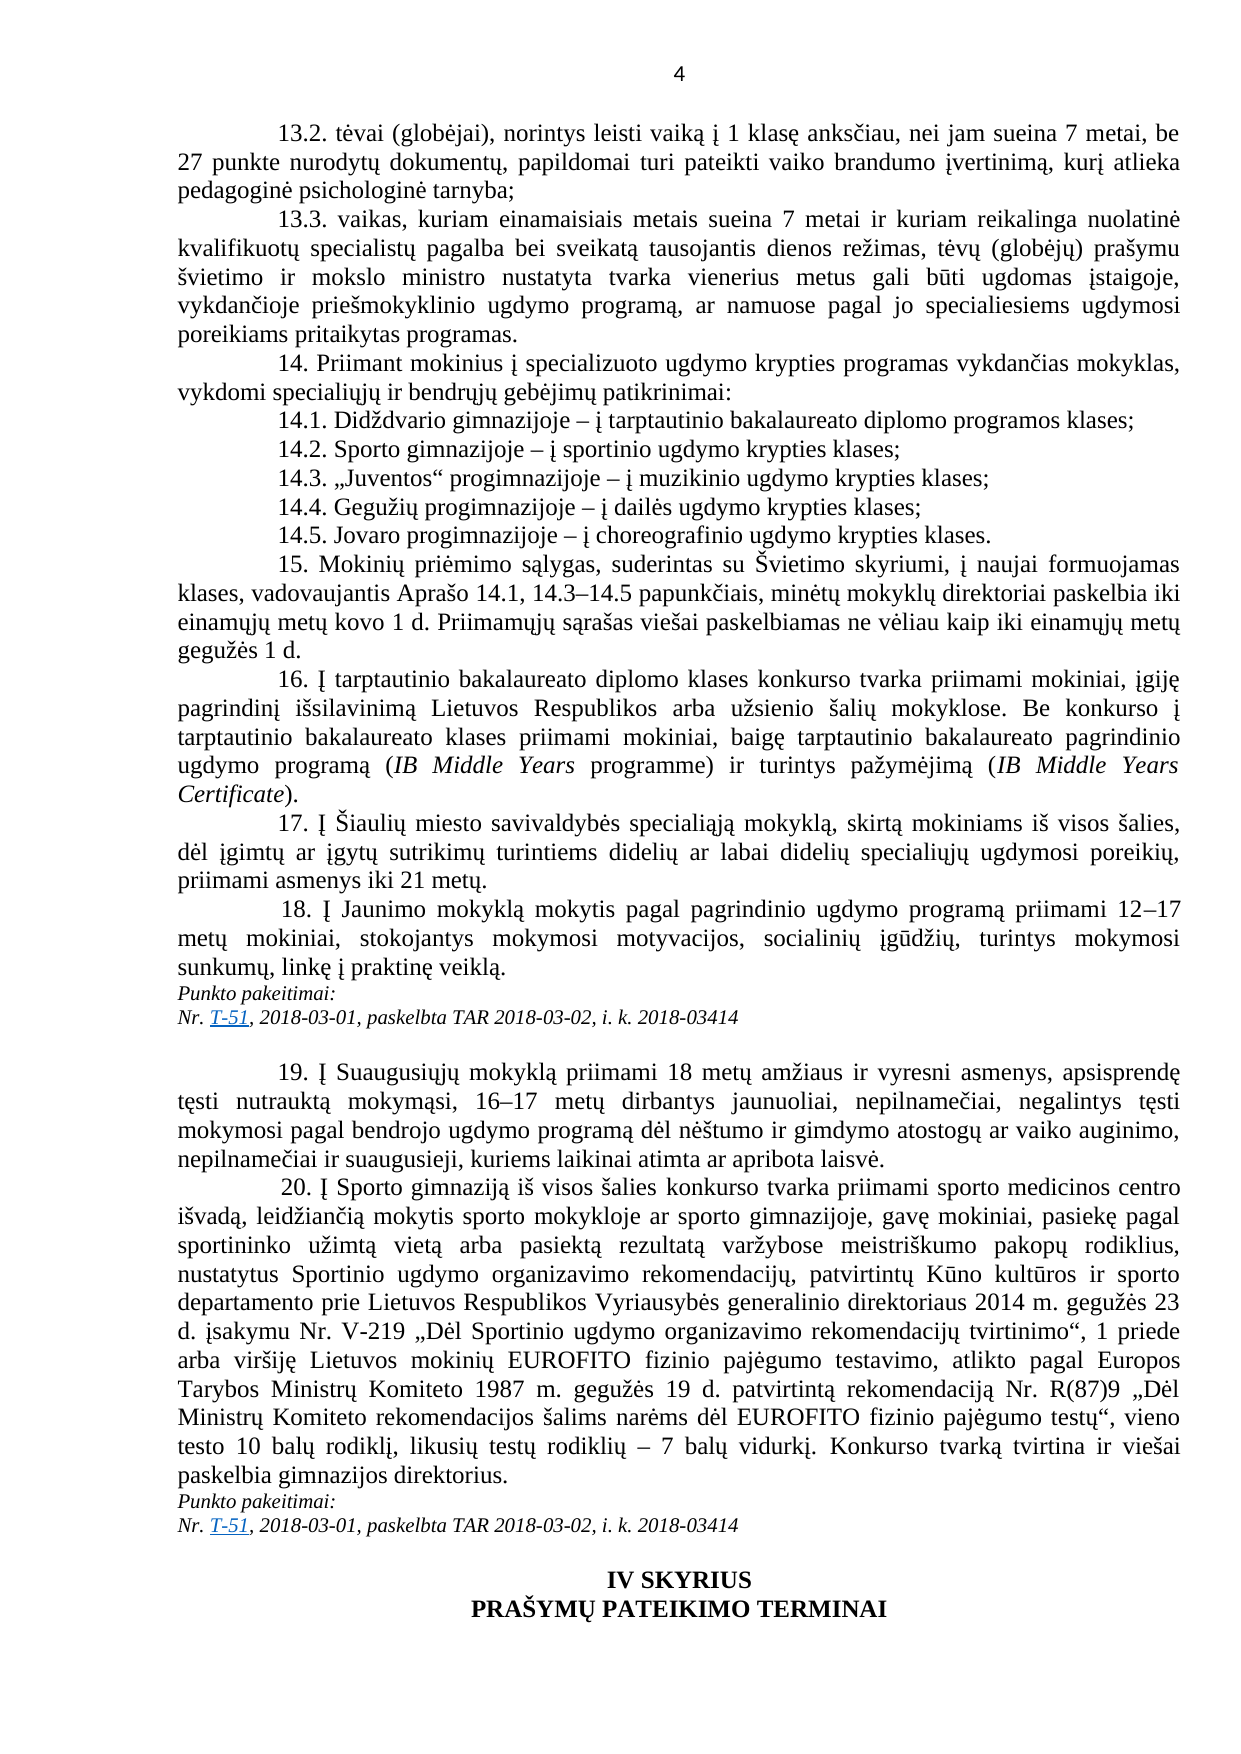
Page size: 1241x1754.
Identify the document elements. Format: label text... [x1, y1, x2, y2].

text 13.2. tėvai (globėjai), norintys leisti vaiką į 1 klasę anksčiau, nei jam sueina 7 metai, be 27 punkte nurodytų dokumentų, papildomai turi pateikti vaiko brandumo įvertinimą, kurį atlieka pedagoginė psichologinė tarnyba; [177, 118, 1181, 204]
text IV skyrius [177, 1566, 1181, 1594]
text 18. Į Jaunimo mokyklą mokytis pagal pagrindinio ugdymo programą priimami 12–17 metų mokiniai, stokojantys mokymosi motyvacijos, socialinių įgūdžių, turintys mokymosi sunkumų, linkę į praktinę veiklą. [177, 894, 1181, 981]
text 14.2. Sporto gimnazijoje – į sportinio ugdymo krypties klases; [177, 434, 1181, 463]
text 17. Į Šiaulių miesto savivaldybės specialiąją mokyklą, skirtą mokiniams iš visos šalies, dėl įgimtų ar įgytų sutrikimų turintiems didelių ar labai didelių specialiųjų ugdymosi poreikių, priimami asmenys iki 21 metų. [177, 808, 1181, 894]
text PRAŠYMŲ PATEIKIMO TERMINAI [177, 1594, 1181, 1623]
text 14.4. Gegužių progimnazijoje – į dailės ugdymo krypties klases; [177, 492, 1181, 521]
text 14. Priimant mokinius į specializuoto ugdymo krypties programas vykdančias mokyklas, vykdomi specialiųjų ir bendrųjų gebėjimų patikrinimai: [177, 348, 1181, 406]
text Punkto pakeitimai: [177, 1489, 1181, 1513]
text 20. Į Sporto gimnaziją iš visos šalies konkurso tvarka priimami sporto medicinos centro išvadą, leidžiančią mokytis sporto mokykloje ar sporto gimnazijoje, gavę mokiniai, pasiekę pagal sportininko užimtą vietą arba pasiektą rezultatą varžybose meistriškumo pakopų rodiklius, nustatytus Sportinio ugdymo organizavimo rekomendacijų, patvirtintų Kūno kultūros ir sporto departamento prie Lietuvos Respublikos Vyriausybės generalinio direktoriaus 2014 m. gegužės 23 d. įsakymu Nr. V-219 „Dėl Sportinio ugdymo organizavimo rekomendacijų tvirtinimo“, 1 priede arba viršiję Lietuvos mokinių EUROFITO fizinio pajėgumo testavimo, atlikto pagal Europos Tarybos Ministrų Komiteto 1987 m. gegužės 19 d. patvirtintą rekomendaciją Nr. R(87)9 „Dėl Ministrų Komiteto rekomendacijos šalims narėms dėl EUROFITO fizinio pajėgumo testų“, vieno testo 10 balų rodiklį, likusių testų rodiklių – 7 balų vidurkį. Konkurso tvarką tvirtina ir viešai paskelbia gimnazijos direktorius. [177, 1172, 1181, 1489]
text 16. Į tarptautinio bakalaureato diplomo klases konkurso tvarka priimami mokiniai, įgiję pagrindinį išsilavinimą Lietuvos Respublikos arba užsienio šalių mokyklose. Be konkurso į tarptautinio bakalaureato klases priimami mokiniai, baigę tarptautinio bakalaureato pagrindinio ugdymo programą (IB Middle Years programme) ir turintys pažymėjimą (IB Middle Years Certificate). [177, 664, 1181, 808]
text 14.3. „Juventos“ progimnazijoje – į muzikinio ugdymo krypties klases; [177, 463, 1181, 492]
text Nr. T-51, 2018-03-01, paskelbta TAR 2018-03-02, i. k. 2018-03414 [177, 1513, 1181, 1537]
text Nr. T-51, 2018-03-01, paskelbta TAR 2018-03-02, i. k. 2018-03414 [177, 1005, 1181, 1029]
text 13.3. vaikas, kuriam einamaisiais metais sueina 7 metai ir kuriam reikalinga nuolatinė kvalifikuotų specialistų pagalba bei sveikatą tausojantis dienos režimas, tėvų (globėjų) prašymu švietimo ir mokslo ministro nustatyta tvarka vienerius metus gali būti ugdomas įstaigoje, vykdančioje priešmokyklinio ugdymo programą, ar namuose pagal jo specialiesiems ugdymosi poreikiams pritaikytas programas. [177, 204, 1181, 348]
text 14.5. Jovaro progimnazijoje – į choreografinio ugdymo krypties klases. [177, 521, 1181, 549]
text 14.1. Didždvario gimnazijoje – į tarptautinio bakalaureato diplomo programos klases; [177, 406, 1181, 434]
text 19. Į Suaugusiųjų mokyklą priimami 18 metų amžiaus ir vyresni asmenys, apsisprendę tęsti nutrauktą mokymąsi, 16–17 metų dirbantys jaunuoliai, nepilnamečiai, negalintys tęsti mokymosi pagal bendrojo ugdymo programą dėl nėštumo ir gimdymo atostogų ar vaiko auginimo, nepilnamečiai ir suaugusieji, kuriems laikinai atimta ar apribota laisvė. [177, 1057, 1181, 1172]
text Punkto pakeitimai: [177, 981, 1181, 1005]
text 15. Mokinių priėmimo sąlygas, suderintas su Švietimo skyriumi, į naujai formuojamas klases, vadovaujantis Aprašo 14.1, 14.3–14.5 papunkčiais, minėtų mokyklų direktoriai paskelbia iki einamųjų metų kovo 1 d. Priimamųjų sąrašas viešai paskelbiamas ne vėliau kaip iki einamųjų metų gegužės 1 d. [177, 549, 1181, 664]
